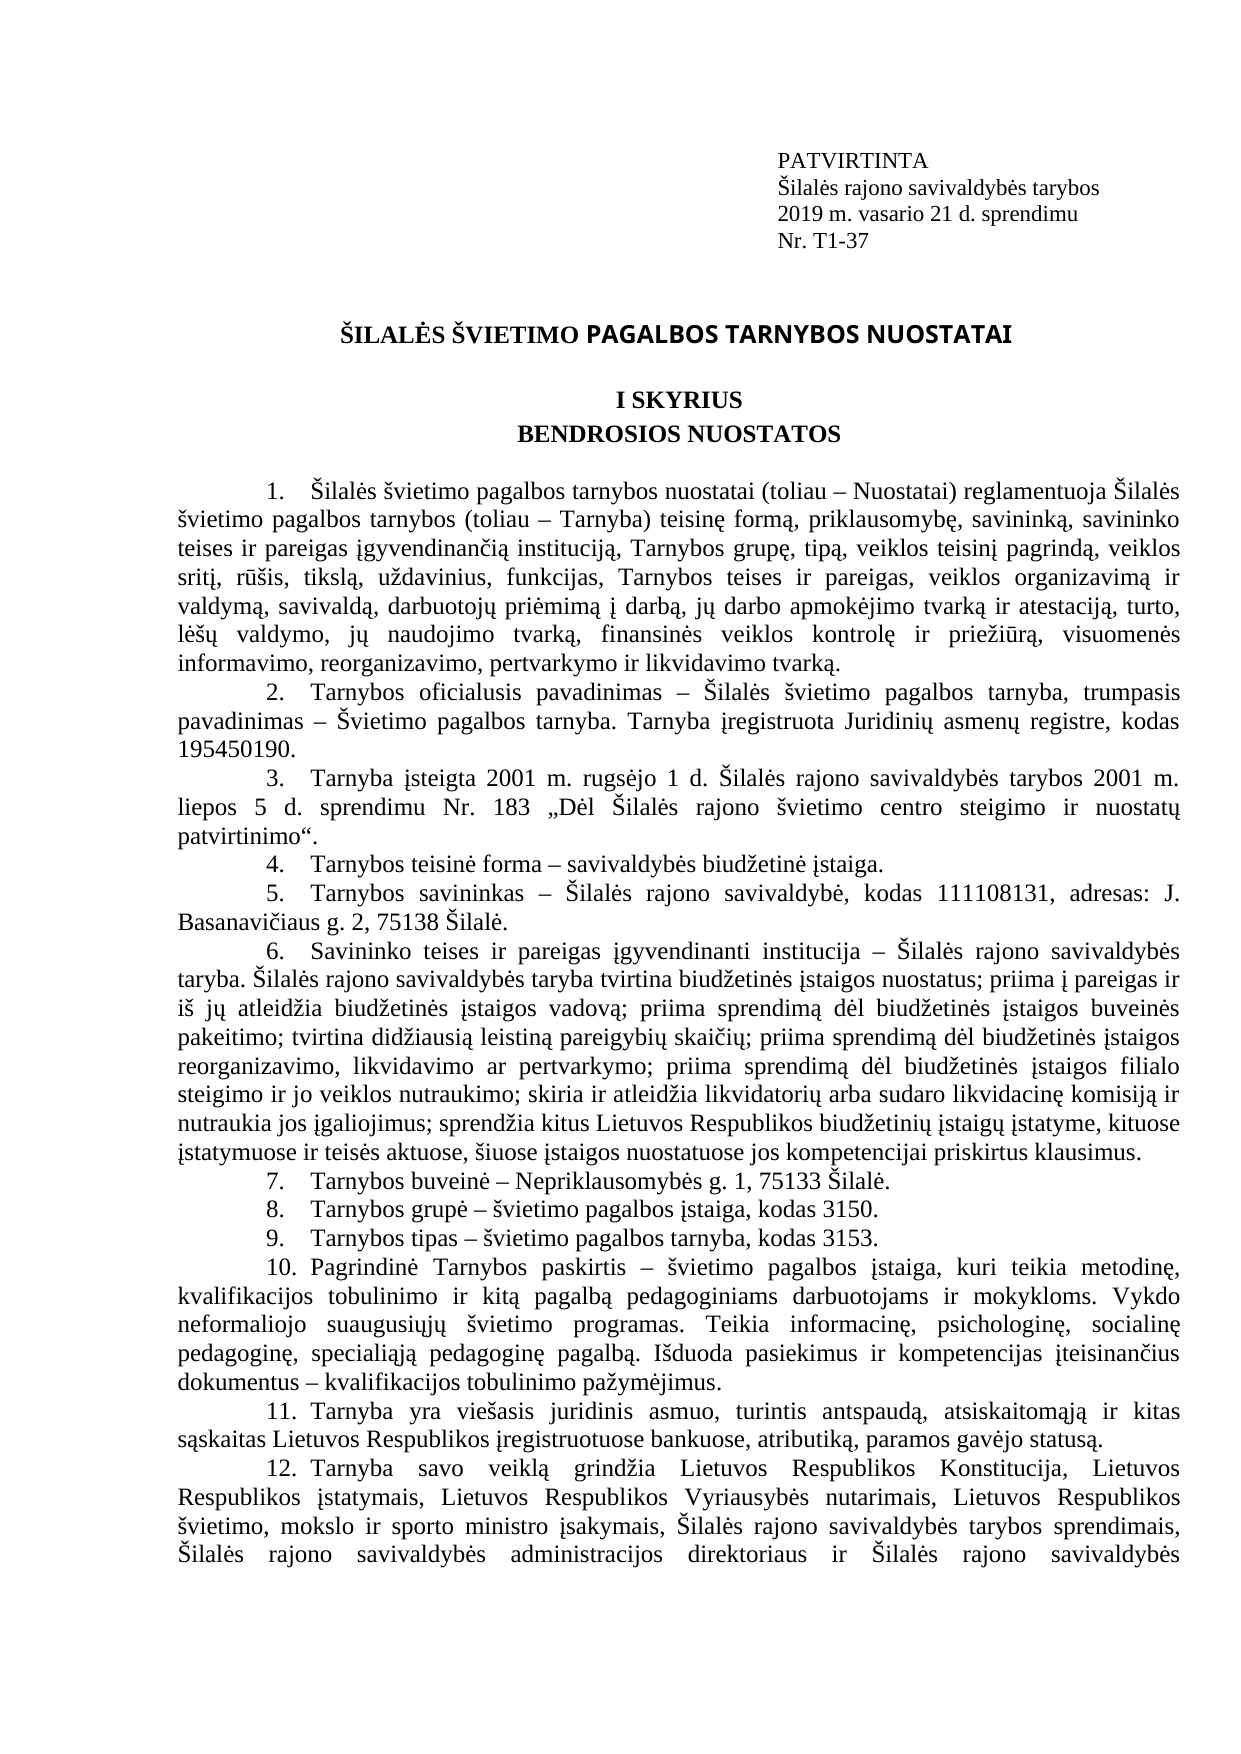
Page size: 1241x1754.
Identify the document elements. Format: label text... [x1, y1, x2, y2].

text 1. Šilalės švietimo pagalbos tarnybos nuostatai (toliau – Nuostatai) reglamentuoja Šilalės švietimo pagalbos tarnybos (toliau – Tarnyba) teisinę formą, priklausomybę, savininką, savininko teises ir pareigas įgyvendinančią instituciją, Tarnybos grupę, tipą, veiklos teisinį pagrindą, veiklos sritį, rūšis, tikslą, uždavinius, funkcijas, Tarnybos teises ir pareigas, veiklos organizavimą ir valdymą, savivaldą, darbuotojų priėmimą į darbą, jų darbo apmokėjimo tvarką ir atestaciją, turto, lėšų valdymo, jų naudojimo tvarką, finansinės veiklos kontrolę ir priežiūrą, visuomenės informavimo, reorganizavimo, pertvarkymo ir likvidavimo tvarką. [177, 476, 1181, 677]
text 2019 m. vasario 21 d. sprendimu [702, 200, 1181, 227]
text ŠILALĖS ŠVIETIMO PAGALBOS TARNYBOS NUOSTATAI [177, 316, 1181, 350]
text 3. Tarnyba įsteigta 2001 m. rugsėjo 1 d. Šilalės rajono savivaldybės tarybos 2001 m. liepos 5 d. sprendimu Nr. 183 „Dėl Šilalės rajono švietimo centro steigimo ir nuostatų patvirtinimo“. [177, 763, 1181, 849]
text 11. Tarnyba yra viešasis juridinis asmuo, turintis antspaudą, atsiskaitomąją ir kitas sąskaitas Lietuvos Respublikos įregistruotuose bankuose, atributiką, paramos gavėjo statusą. [177, 1396, 1181, 1453]
text 2. Tarnybos oficialusis pavadinimas – Šilalės švietimo pagalbos tarnyba, trumpasis pavadinimas – Švietimo pagalbos tarnyba. Tarnyba įregistruota Juridinių asmenų registre, kodas 195450190. [177, 677, 1181, 763]
text Nr. T1-37 [702, 227, 1181, 253]
text 12. Tarnyba savo veiklą grindžia Lietuvos Respublikos Konstitucija, Lietuvos Respublikos įstatymais, Lietuvos Respublikos Vyriausybės nutarimais, Lietuvos Respublikos švietimo, mokslo ir sporto ministro įsakymais, Šilalės rajono savivaldybės tarybos sprendimais, Šilalės rajono savivaldybės administracijos direktoriaus ir Šilalės rajono savivaldybės [177, 1453, 1181, 1568]
text 5. Tarnybos savininkas – Šilalės rajono savivaldybė, kodas 111108131, adresas: J. Basanavičiaus g. 2, 75138 Šilalė. [177, 878, 1181, 936]
text BENDROSIOS NUOSTATOS [177, 419, 1181, 447]
text 7. Tarnybos buveinė – Nepriklausomybės g. 1, 75133 Šilalė. [177, 1166, 1181, 1194]
text PATVIRTINTA [702, 148, 1181, 174]
text 8. Tarnybos grupė – švietimo pagalbos įstaiga, kodas 3150. [177, 1194, 1181, 1223]
text 4. Tarnybos teisinė forma – savivaldybės biudžetinė įstaiga. [177, 849, 1181, 878]
text 6. Savininko teises ir pareigas įgyvendinanti institucija – Šilalės rajono savivaldybės taryba. Šilalės rajono savivaldybės taryba tvirtina biudžetinės įstaigos nuostatus; priima į pareigas ir iš jų atleidžia biudžetinės įstaigos vadovą; priima sprendimą dėl biudžetinės įstaigos buveinės pakeitimo; tvirtina didžiausią leistiną pareigybių skaičių; priima sprendimą dėl biudžetinės įstaigos reorganizavimo, likvidavimo ar pertvarkymo; priima sprendimą dėl biudžetinės įstaigos filialo steigimo ir jo veiklos nutraukimo; skiria ir atleidžia likvidatorių arba sudaro likvidacinę komisiją ir nutraukia jos įgaliojimus; sprendžia kitus Lietuvos Respublikos biudžetinių įstaigų įstatyme, kituose įstatymuose ir teisės aktuose, šiuose įstaigos nuostatuose jos kompetencijai priskirtus klausimus. [177, 936, 1181, 1166]
text 10. Pagrindinė Tarnybos paskirtis – švietimo pagalbos įstaiga, kuri teikia metodinę, kvalifikacijos tobulinimo ir kitą pagalbą pedagoginiams darbuotojams ir mokykloms. Vykdo neformaliojo suaugusiųjų švietimo programas. Teikia informacinę, psichologinę, socialinę pedagoginę, specialiąją pedagoginę pagalbą. Išduoda pasiekimus ir kompetencijas įteisinančius dokumentus – kvalifikacijos tobulinimo pažymėjimus. [177, 1252, 1181, 1396]
text Šilalės rajono savivaldybės tarybos [702, 174, 1181, 200]
text 9. Tarnybos tipas – švietimo pagalbos tarnyba, kodas 3153. [177, 1223, 1181, 1252]
text I SKYRIUS [177, 386, 1181, 414]
